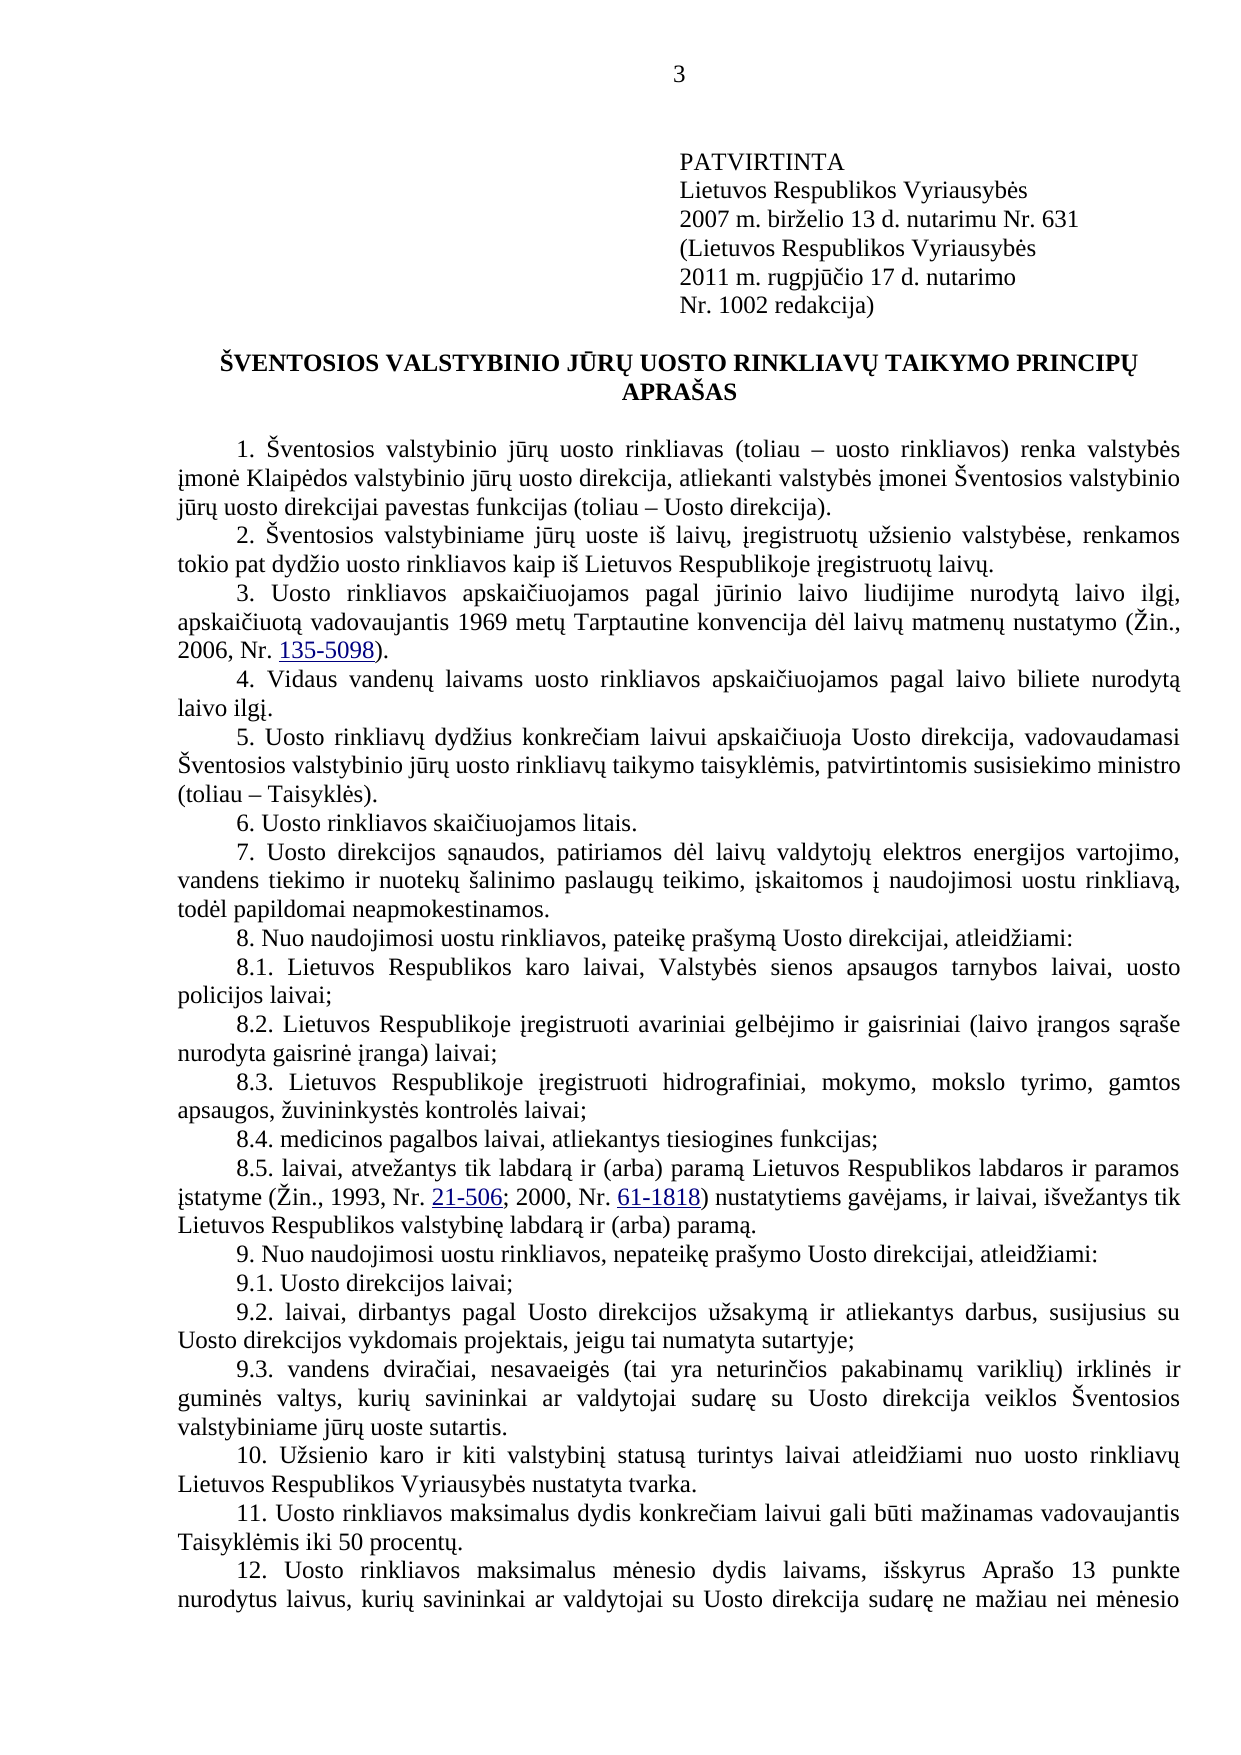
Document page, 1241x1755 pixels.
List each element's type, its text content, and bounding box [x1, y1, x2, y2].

text 2. Šventosios valstybiniame jūrų uoste iš laivų, įregistruotų užsienio valstybėse, renkamos tokio pat dydžio uosto rinkliavos kaip iš Lietuvos Respublikoje įregistruotų laivų. [177, 521, 1181, 578]
text 7. Uosto direkcijos sąnaudos, patiriamos dėl laivų valdytojų elektros energijos vartojimo, vandens tiekimo ir nuotekų šalinimo paslaugų teikimo, įskaitomos į naudojimosi uostu rinkliavą, todėl papildomai neapmokestinamos. [177, 837, 1181, 923]
text 9. Nuo naudojimosi uostu rinkliavos, nepateikę prašymo Uosto direkcijai, atleidžiami: [177, 1239, 1181, 1268]
text 8.4. medicinos pagalbos laivai, atliekantys tiesiogines funkcijas; [177, 1124, 1181, 1153]
text Lietuvos Respublikos Vyriausybės [679, 176, 1181, 204]
text 6. Uosto rinkliavos skaičiuojamos litais. [177, 808, 1181, 837]
text 9.1. Uosto direkcijos laivai; [177, 1268, 1181, 1297]
text 8.1. Lietuvos Respublikos karo laivai, Valstybės sienos apsaugos tarnybos laivai, uosto policijos laivai; [177, 952, 1181, 1009]
text 2011 m. rugpjūčio 17 d. nutarimo [679, 262, 1181, 291]
text 8. Nuo naudojimosi uostu rinkliavos, pateikę prašymą Uosto direkcijai, atleidžiami: [177, 923, 1181, 952]
text 10. Užsienio karo ir kiti valstybinį statusą turintys laivai atleidžiami nuo uosto rinkliavų Lietuvos Respublikos Vyriausybės nustatyta tvarka. [177, 1441, 1181, 1498]
text ŠVENTOSIOS VALSTYBINIO JŪRŲ UOSTO RINKLIAVŲ TAIKYMO PRINCIPŲ APRAŠAS [177, 348, 1181, 406]
text 4. Vidaus vandenų laivams uosto rinkliavos apskaičiuojamos pagal laivo biliete nurodytą laivo ilgį. [177, 664, 1181, 722]
text 3. Uosto rinkliavos apskaičiuojamos pagal jūrinio laivo liudijime nurodytą laivo ilgį, apskaičiuotą vadovaujantis 1969 metų Tarptautine konvencija dėl laivų matmenų nustatymo (Žin., 2006, Nr. 135-5098). [177, 578, 1181, 664]
text 11. Uosto rinkliavos maksimalus dydis konkrečiam laivui gali būti mažinamas vadovaujantis Taisyklėmis iki 50 procentų. [177, 1498, 1181, 1556]
text 1. Šventosios valstybinio jūrų uosto rinkliavas (toliau – uosto rinkliavos) renka valstybės įmonė Klaipėdos valstybinio jūrų uosto direkcija, atliekanti valstybės įmonei Šventosios valstybinio jūrų uosto direkcijai pavestas funkcijas (toliau – Uosto direkcija). [177, 434, 1181, 521]
text 8.3. Lietuvos Respublikoje įregistruoti hidrografiniai, mokymo, mokslo tyrimo, gamtos apsaugos, žuvininkystės kontrolės laivai; [177, 1067, 1181, 1124]
text 8.5. laivai, atvežantys tik labdarą ir (arba) paramą Lietuvos Respublikos labdaros ir paramos įstatyme (Žin., 1993, Nr. 21-506; 2000, Nr. 61-1818) nustatytiems gavėjams, ir laivai, išvežantys tik Lietuvos Respublikos valstybinę labdarą ir (arba) paramą. [177, 1153, 1181, 1239]
text 9.3. vandens dviračiai, nesavaeigės (tai yra neturinčios pakabinamų variklių) irklinės ir guminės valtys, kurių savininkai ar valdytojai sudarę su Uosto direkcija veiklos Šventosios valstybiniame jūrų uoste sutartis. [177, 1354, 1181, 1441]
text 8.2. Lietuvos Respublikoje įregistruoti avariniai gelbėjimo ir gaisriniai (laivo įrangos sąraše nurodyta gaisrinė įranga) laivai; [177, 1009, 1181, 1067]
text Nr. 1002 redakcija) [679, 291, 1181, 319]
text 9.2. laivai, dirbantys pagal Uosto direkcijos užsakymą ir atliekantys darbus, susijusius su Uosto direkcijos vykdomais projektais, jeigu tai numatyta sutartyje; [177, 1297, 1181, 1354]
text 12. Uosto rinkliavos maksimalus mėnesio dydis laivams, išskyrus Aprašo 13 punkte nurodytus laivus, kurių savininkai ar valdytojai su Uosto direkcija sudarę ne mažiau nei mėnesio [177, 1556, 1181, 1613]
text 2007 m. birželio 13 d. nutarimu Nr. 631 [679, 204, 1181, 233]
text 5. Uosto rinkliavų dydžius konkrečiam laivui apskaičiuoja Uosto direkcija, vadovaudamasi Šventosios valstybinio jūrų uosto rinkliavų taikymo taisyklėmis, patvirtintomis susisiekimo ministro (toliau – Taisyklės). [177, 722, 1181, 808]
text Patvirtinta [679, 147, 1181, 176]
text (Lietuvos Respublikos Vyriausybės [679, 233, 1181, 262]
